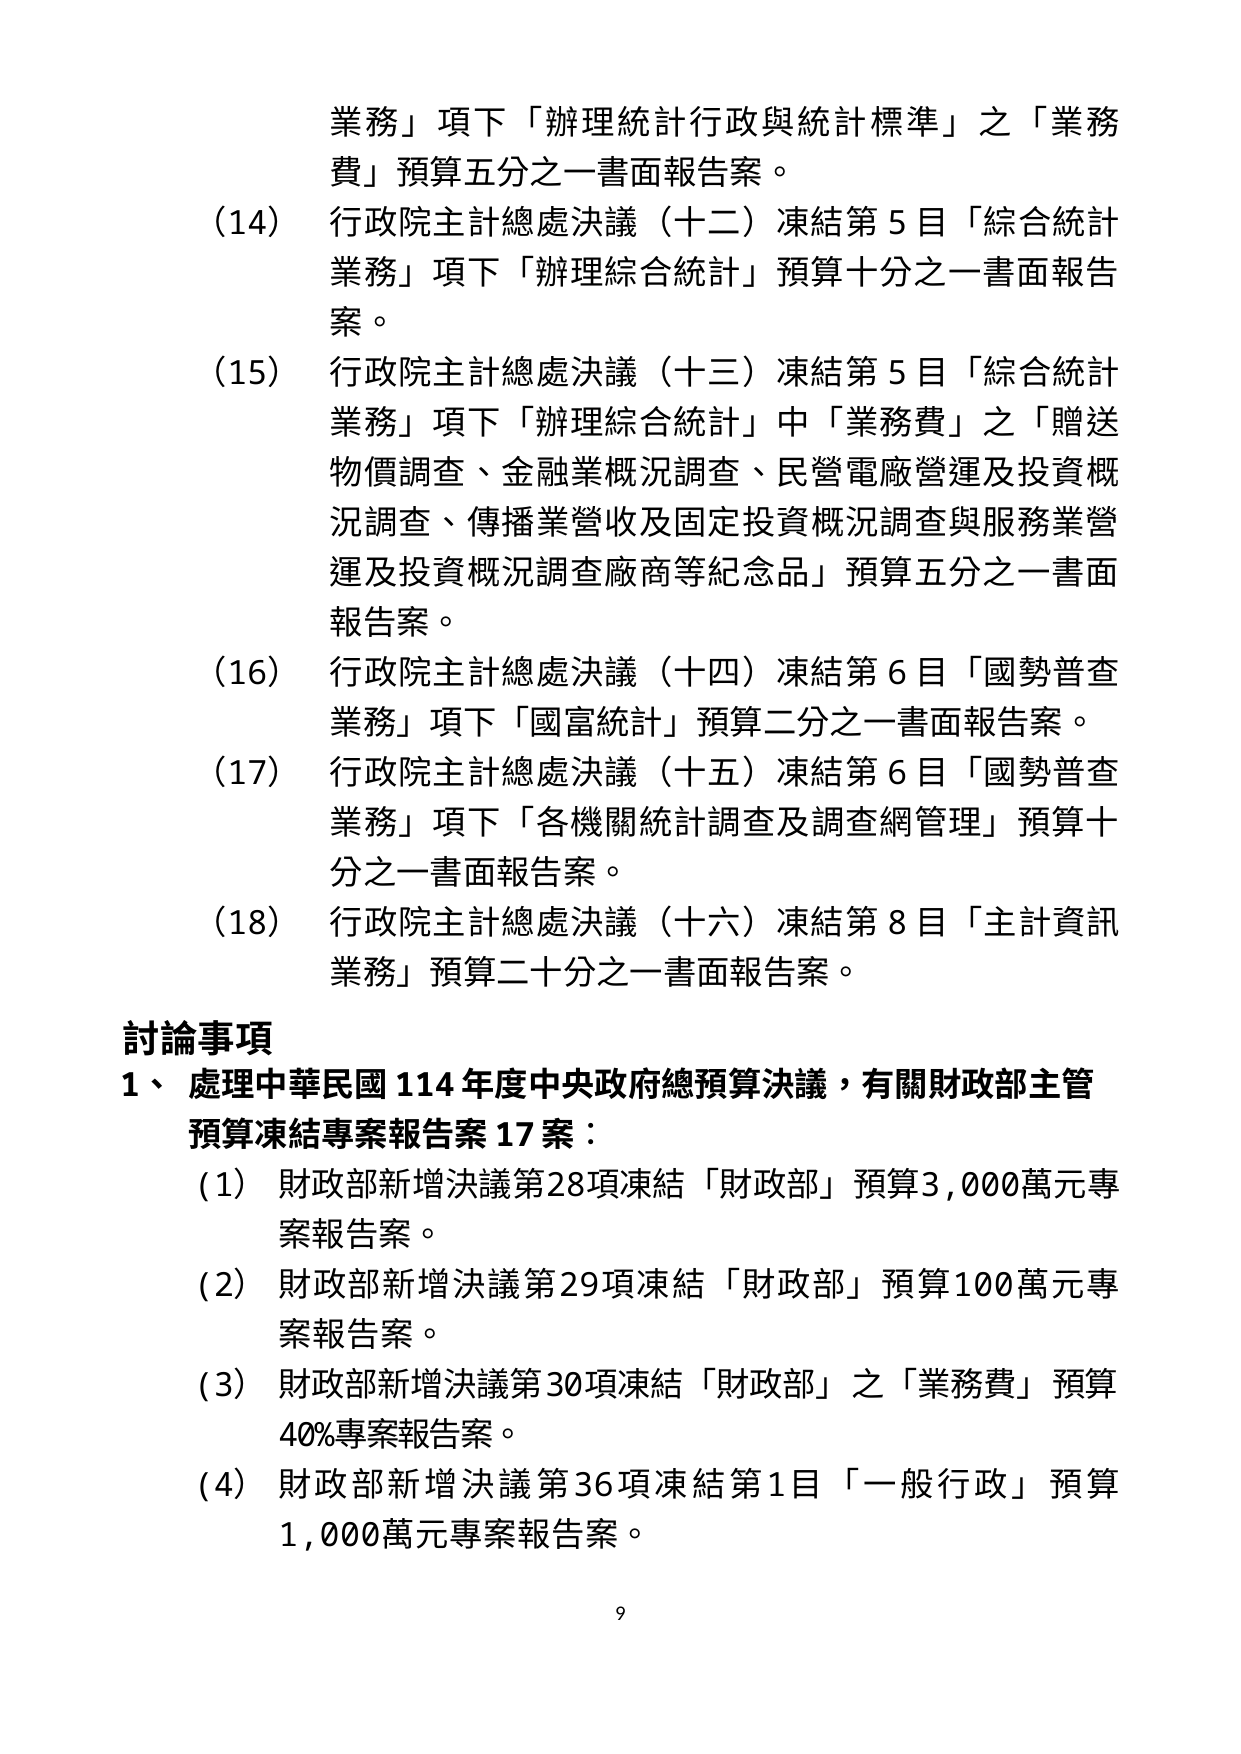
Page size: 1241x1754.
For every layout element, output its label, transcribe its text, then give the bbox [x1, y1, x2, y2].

list 行政院主計總處決議（十五）凍結第6目「國勢普查業務」項下「各機關統計調查及調查網管理」預算十分之一書面報告案。 [194, 744, 1120, 894]
list 財政部新增決議第28項凍結「財政部」預算3,000萬元專案報告案。 [194, 1157, 1120, 1257]
list 財政部新增決議第29項凍結「財政部」預算100萬元專案報告案。 [194, 1257, 1120, 1357]
list 業務」項下「辦理統計行政與統計標準」之「業務費」預算五分之一書面報告案。 [194, 94, 1120, 194]
list 處理中華民國114年度中央政府總預算決議，有關財政部主管預算凍結專案報告案17案： [120, 1057, 1120, 1157]
list 財政部新增決議第30項凍結「財政部」之「業務費」預算40%專案報告案。 [194, 1357, 1120, 1457]
text 討論事項 [122, 994, 1120, 1057]
list 行政院主計總處決議（十三）凍結第5目「綜合統計業務」項下「辦理綜合統計」中「業務費」之「贈送物價調查、金融業概況調查、民營電廠營運及投資概況調查、傳播業營收及固定投資概況調查與服務業營運及投資概況調查廠商等紀念品」預算五分之一書面報告案。 [194, 344, 1120, 644]
list 行政院主計總處決議（十四）凍結第6目「國勢普查業務」項下「國富統計」預算二分之一書面報告案。 [194, 644, 1120, 744]
list 行政院主計總處決議（十六）凍結第8目「主計資訊業務」預算二十分之一書面報告案。 [194, 894, 1120, 994]
list 行政院主計總處決議（十二）凍結第5目「綜合統計業務」項下「辦理綜合統計」預算十分之一書面報告案。 [194, 194, 1120, 344]
list 財政部新增決議第36項凍結第1目「一般行政」預算1,000萬元專案報告案。 [194, 1457, 1120, 1557]
